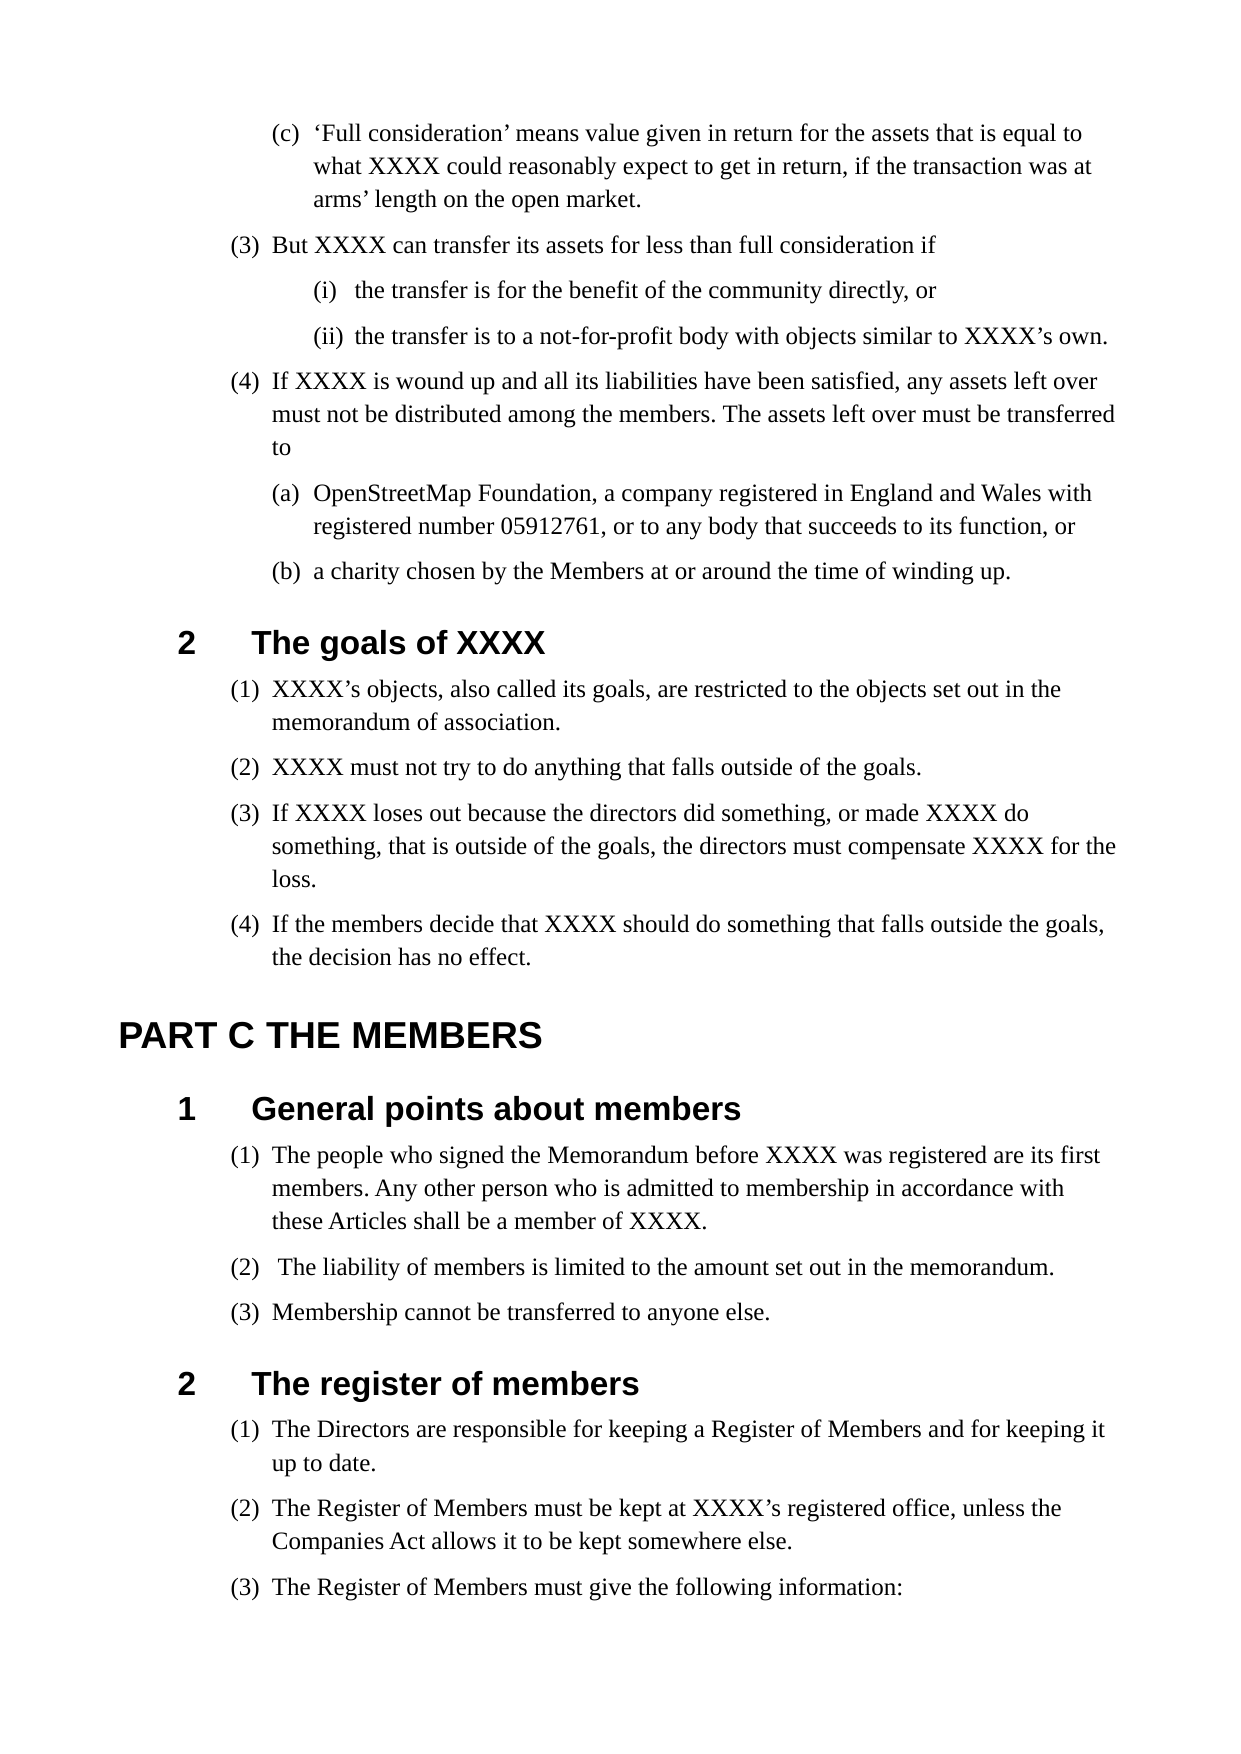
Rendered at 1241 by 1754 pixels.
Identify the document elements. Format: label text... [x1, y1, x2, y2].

list The Register of Members must be kept at XXXX’s registered office, unless the Companies Act allows it to be kept somewhere else. [230, 1493, 1122, 1555]
list the transfer is for the benefit of the community directly, or [313, 275, 1122, 304]
list a charity chosen by the Members at or around the time of winding up. [272, 556, 1122, 585]
list If the members decide that XXXX should do something that falls outside the goals, the decision has no effect. [230, 909, 1122, 971]
list If XXXX is wound up and all its liabilities have been satisfied, any assets left over must not be distributed among the members. The assets left over must be transferred to [230, 366, 1122, 461]
list If XXXX loses out because the directors did something, or made XXXX do something, that is outside of the goals, the directors must compensate XXXX for the loss. [230, 798, 1122, 892]
list OpenStreetMap Foundation, a company registered in England and Wales with registered number 05912761, or to any body that succeeds to its function, or [272, 478, 1122, 539]
list The liability of members is limited to the amount set out in the memorandum. [230, 1252, 1122, 1281]
list ‘Full consideration’ means value given in return for the assets that is equal to what XXXX could reasonably expect to get in return, if the transaction was at arms’ length on the open market. [272, 118, 1122, 213]
subtitle General points about members [177, 1089, 1122, 1128]
list The Directors are responsible for keeping a Register of Members and for keeping it up to date. [230, 1414, 1122, 1476]
list But XXXX can transfer its assets for less than full consideration if [230, 230, 1122, 258]
subtitle The register of members [177, 1364, 1122, 1402]
list The people who signed the Memorandum before XXXX was registered are its first members. Any other person who is admitted to membership in accordance with these Articles shall be a member of XXXX. [230, 1140, 1122, 1235]
subtitle The goals of XXXX [177, 623, 1122, 661]
list Membership cannot be transferred to anyone else. [230, 1297, 1122, 1326]
list XXXX’s objects, also called its goals, are restricted to the objects set out in the memorandum of association. [230, 674, 1122, 735]
list XXXX must not try to do anything that falls outside of the goals. [230, 752, 1122, 781]
subtitle THE MEMBERS [118, 1013, 1122, 1056]
list the transfer is to a not-for-profit body with objects similar to XXXX’s own. [313, 321, 1122, 349]
list The Register of Members must give the following information: [230, 1572, 1122, 1600]
